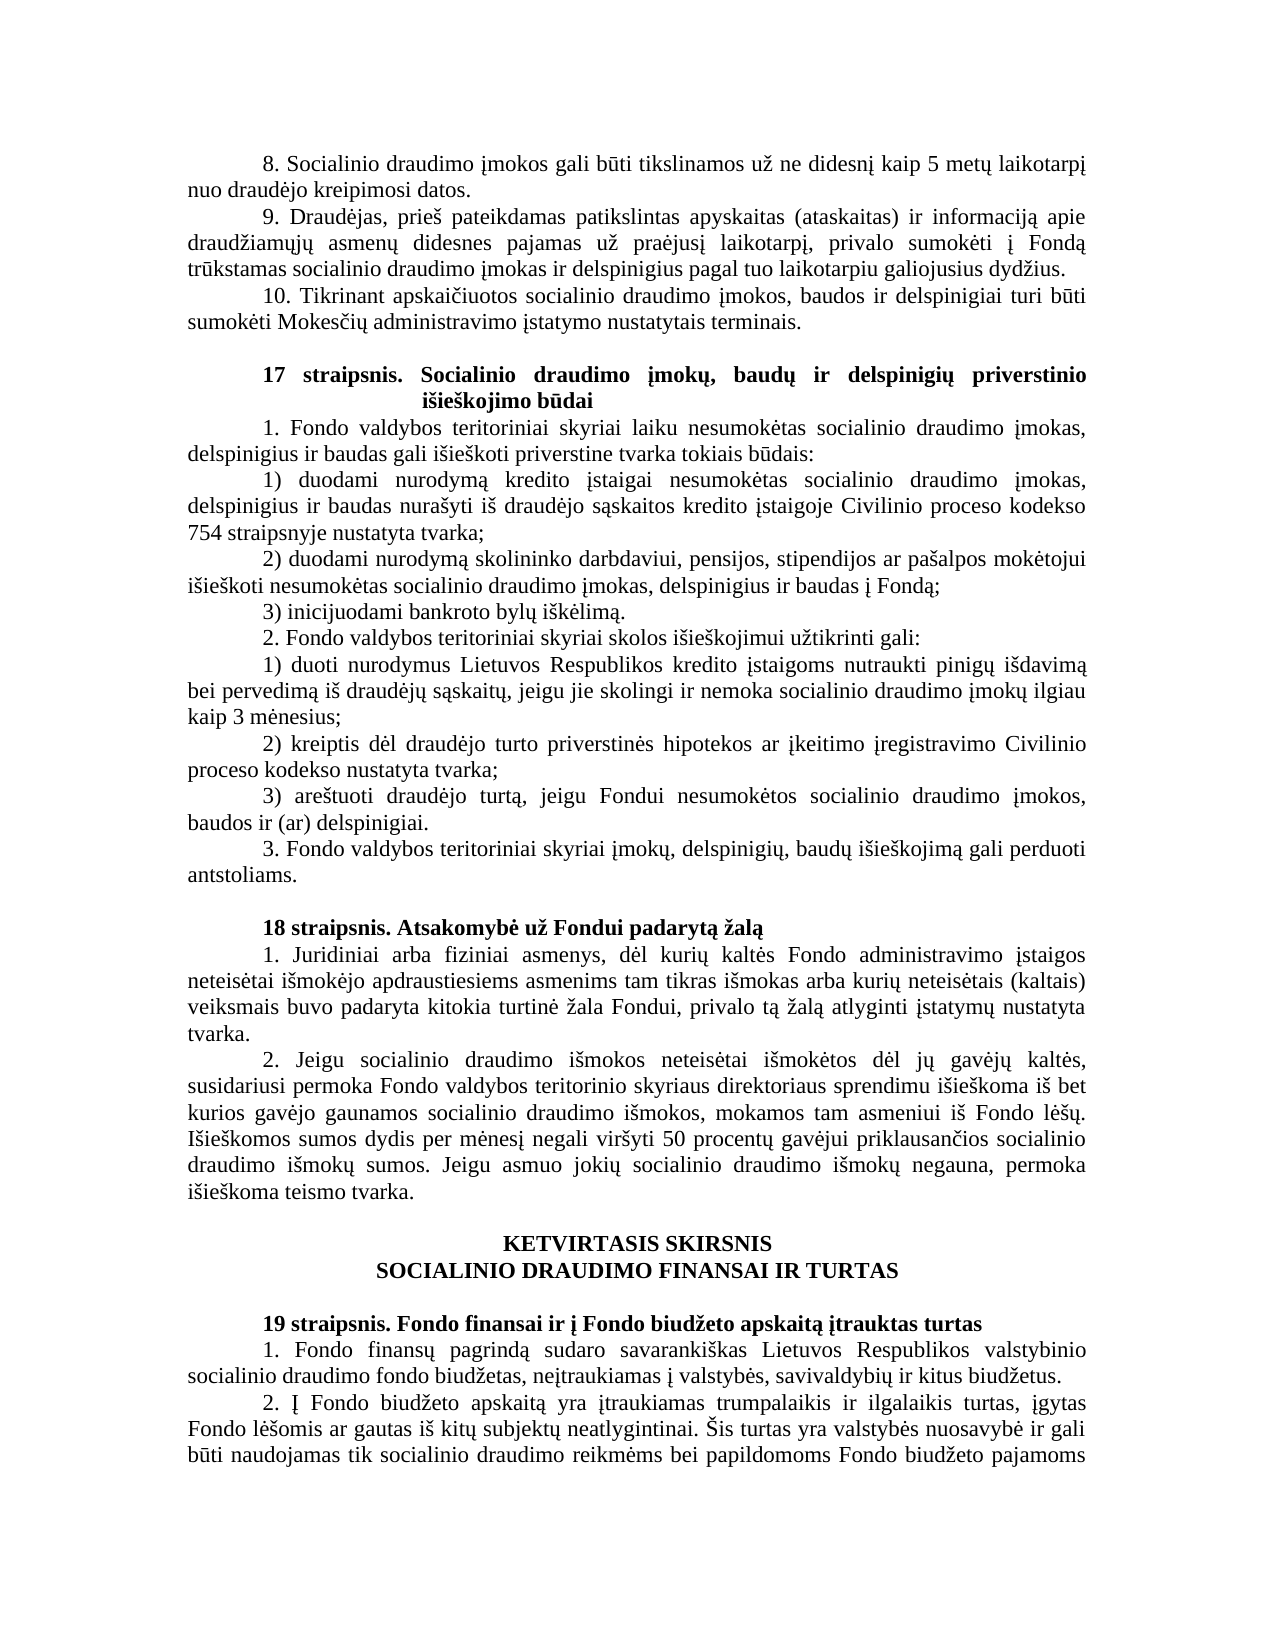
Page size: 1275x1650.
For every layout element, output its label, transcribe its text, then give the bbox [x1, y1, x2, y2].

subtitle Socialinio draudimo finansai ir turtas [187, 1257, 1087, 1283]
text 2. Fondo valdybos teritoriniai skyriai skolos išieškojimui užtikrinti gali: [187, 624, 1087, 651]
text 1) duodami nurodymą kredito įstaigai nesumokėtas socialinio draudimo įmokas, delspinigius ir baudas nurašyti iš draudėjo sąskaitos kredito įstaigoje Civilinio proceso kodekso 754 straipsnyje nustatyta tvarka; [187, 466, 1087, 545]
text 3. Fondo valdybos teritoriniai skyriai įmokų, delspinigių, baudų išieškojimą gali perduoti antstoliams. [187, 835, 1087, 888]
text KETVIRTASIS SKIRSNIS [187, 1231, 1087, 1257]
text 18 straipsnis. Atsakomybė už Fondui padarytą žalą [187, 914, 1087, 941]
text 1. Fondo valdybos teritoriniai skyriai laiku nesumokėtas socialinio draudimo įmokas, delspinigius ir baudas gali išieškoti priverstine tvarka tokiais būdais: [187, 413, 1087, 466]
text 1. Fondo finansų pagrindą sudaro savarankiškas Lietuvos Respublikos valstybinio socialinio draudimo fondo biudžetas, neįtraukiamas į valstybės, savivaldybių ir kitus biudžetus. [187, 1336, 1087, 1389]
text 1. Juridiniai arba fiziniai asmenys, dėl kurių kaltės Fondo administravimo įstaigos neteisėtai išmokėjo apdraustiesiems asmenims tam tikras išmokas arba kurių neteisėtais (kaltais) veiksmais buvo padaryta kitokia turtinė žala Fondui, privalo tą žalą atlyginti įstatymų nustatyta tvarka. [187, 941, 1087, 1046]
text 2. Jeigu socialinio draudimo išmokos neteisėtai išmokėtos dėl jų gavėjų kaltės, susidariusi permoka Fondo valdybos teritorinio skyriaus direktoriaus sprendimu išieškoma iš bet kurios gavėjo gaunamos socialinio draudimo išmokos, mokamos tam asmeniui iš Fondo lėšų. Išieškomos sumos dydis per mėnesį negali viršyti 50 procentų gavėjui priklausančios socialinio draudimo išmokų sumos. Jeigu asmuo jokių socialinio draudimo išmokų negauna, permoka išieškoma teismo tvarka. [187, 1046, 1087, 1204]
text 2) duodami nurodymą skolininko darbdaviui, pensijos, stipendijos ar pašalpos mokėtojui išieškoti nesumokėtas socialinio draudimo įmokas, delspinigius ir baudas į Fondą; [187, 545, 1087, 598]
text 1) duoti nurodymus Lietuvos Respublikos kredito įstaigoms nutraukti pinigų išdavimą bei pervedimą iš draudėjų sąskaitų, jeigu jie skolingi ir nemoka socialinio draudimo įmokų ilgiau kaip 3 mėnesius; [187, 651, 1087, 730]
text 19 straipsnis. Fondo finansai ir į Fondo biudžeto apskaitą įtrauktas turtas [187, 1309, 1087, 1336]
text 10. Tikrinant apskaičiuotos socialinio draudimo įmokos, baudos ir delspinigiai turi būti sumokėti Mokesčių administravimo įstatymo nustatytais terminais. [187, 282, 1087, 334]
text 8. Socialinio draudimo įmokos gali būti tikslinamos už ne didesnį kaip 5 metų laikotarpį nuo draudėjo kreipimosi datos. [187, 150, 1087, 203]
text 3) inicijuodami bankroto bylų iškėlimą. [187, 598, 1087, 624]
text 9. Draudėjas, prieš pateikdamas patikslintas apyskaitas (ataskaitas) ir informaciją apie draudžiamųjų asmenų didesnes pajamas už praėjusį laikotarpį, privalo sumokėti į Fondą trūkstamas socialinio draudimo įmokas ir delspinigius pagal tuo laikotarpiu galiojusius dydžius. [187, 203, 1087, 282]
text 3) areštuoti draudėjo turtą, jeigu Fondui nesumokėtos socialinio draudimo įmokos, baudos ir (ar) delspinigiai. [187, 782, 1087, 835]
text 17 straipsnis. Socialinio draudimo įmokų, baudų ir delspinigių priverstinio išieškojimo būdai [262, 361, 1087, 413]
text 2. Į Fondo biudžeto apskaitą yra įtraukiamas trumpalaikis ir ilgalaikis turtas, įgytas Fondo lėšomis ar gautas iš kitų subjektų neatlygintinai. Šis turtas yra valstybės nuosavybė ir gali būti naudojamas tik socialinio draudimo reikmėms bei papildomoms Fondo biudžeto pajamoms [187, 1389, 1087, 1468]
text 2) kreiptis dėl draudėjo turto priverstinės hipotekos ar įkeitimo įregistravimo Civilinio proceso kodekso nustatyta tvarka; [187, 730, 1087, 782]
